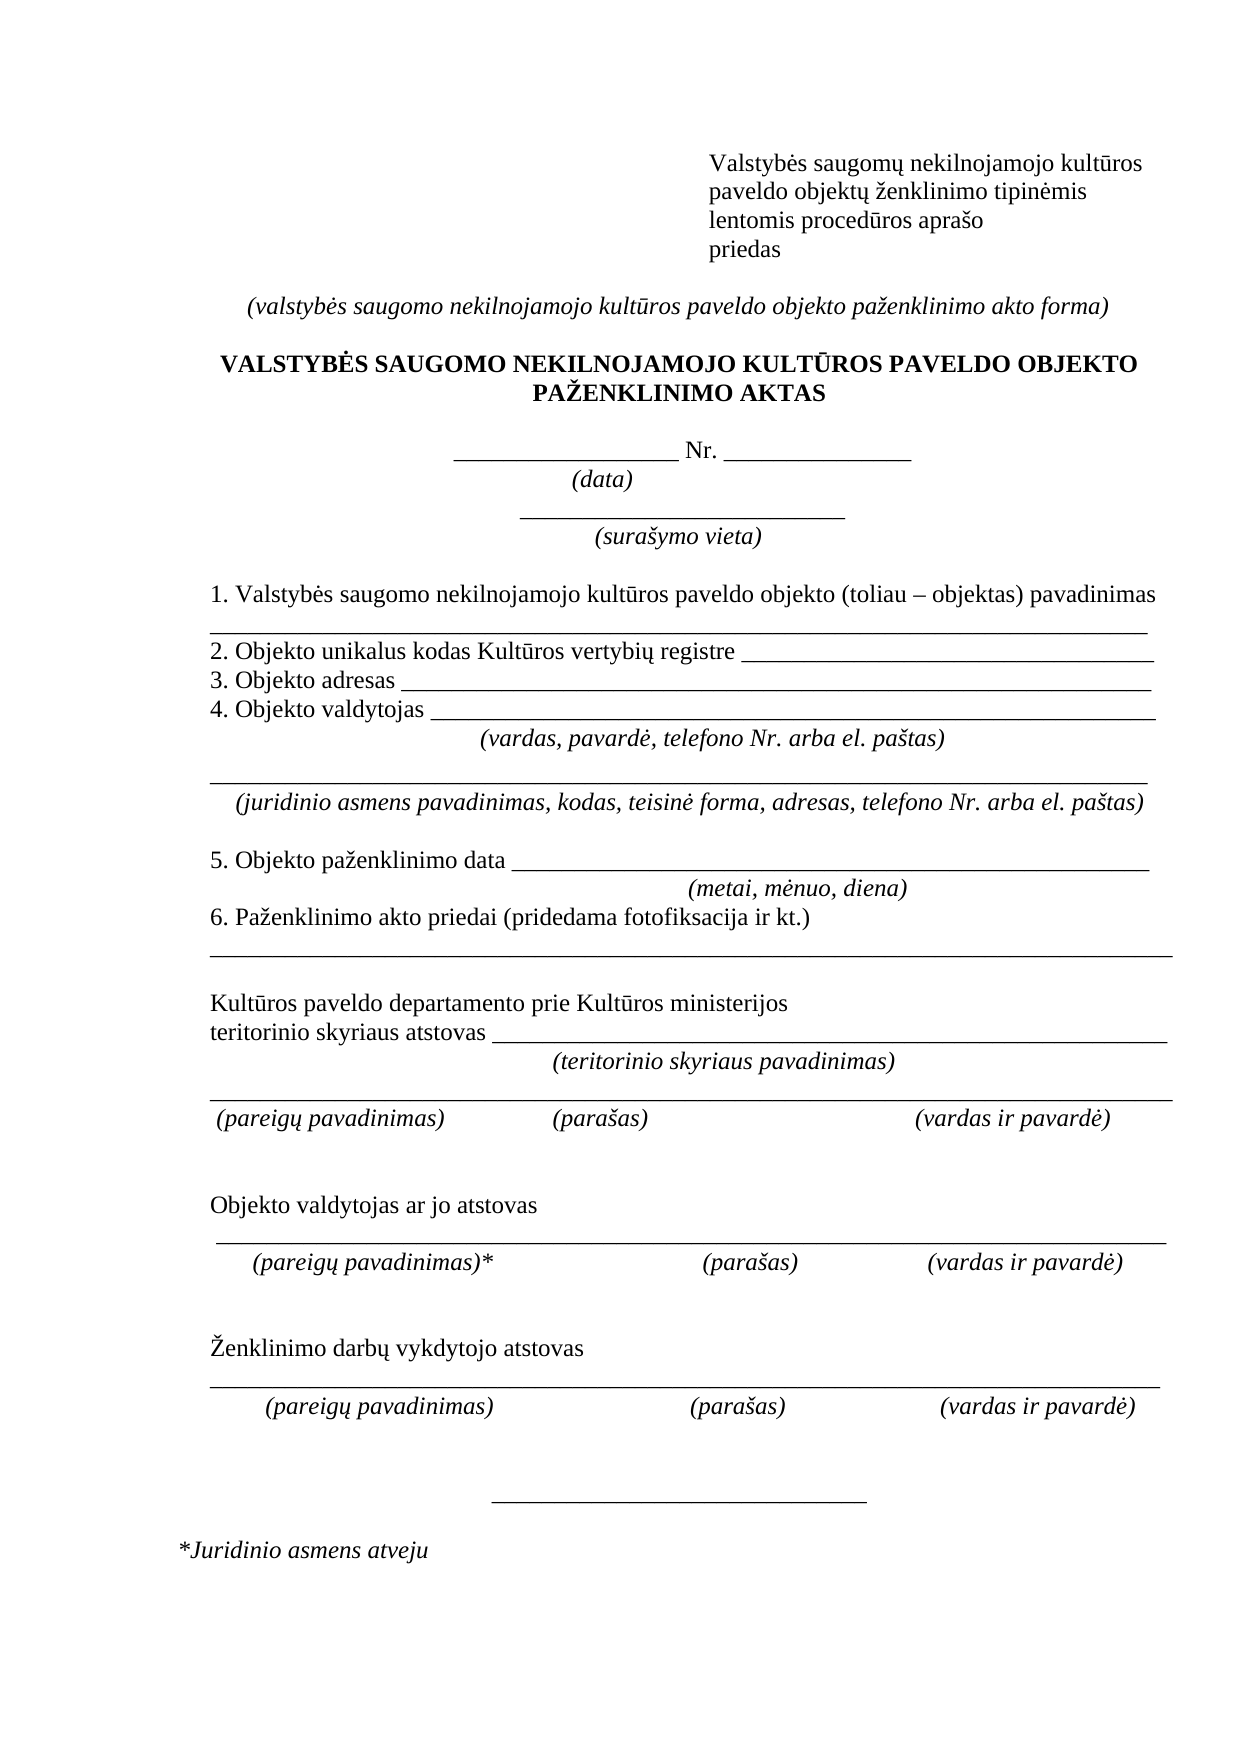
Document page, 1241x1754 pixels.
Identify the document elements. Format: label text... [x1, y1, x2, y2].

text __________________________ [177, 493, 1181, 521]
text (metai, mėnuo, diena) [477, 873, 1181, 902]
text (teritorinio skyriaus pavadinimas) [177, 1046, 1181, 1075]
text priedas [709, 234, 1181, 263]
text Objekto valdytojas ar jo atstovas [177, 1190, 1181, 1218]
text 2. Objekto unikalus kodas Kultūros vertybių registre _________________________________ [177, 636, 1181, 665]
text 6. Paženklinimo akto priedai (pridedama fotofiksacija ir kt.) [177, 902, 1181, 931]
text ____________________________________________________________________________ [177, 1362, 1181, 1391]
text (juridinio asmens pavadinimas, kodas, teisinė forma, adresas, telefono Nr. arba el. paštas) [177, 787, 1181, 816]
text Valstybės saugomų nekilnojamojo kultūros [709, 148, 1181, 176]
text ___________________________________________________________________________ [177, 608, 1181, 636]
text (data) [177, 464, 1181, 493]
text (valstybės saugomo nekilnojamojo kultūros paveldo objekto paženklinimo akto forma) [177, 291, 1181, 320]
text 4. Objekto valdytojas __________________________________________________________ [177, 694, 1181, 723]
text *Juridinio asmens atveju [177, 1535, 1181, 1563]
text lentomis procedūros aprašo [709, 205, 1181, 234]
text (pareigų pavadinimas)* (parašas) (vardas ir pavardė) [177, 1247, 1181, 1276]
text Ženklinimo darbų vykdytojo atstovas [177, 1333, 1181, 1362]
text VALSTYBĖS SAUGOMO NEKILNOJAMOJO KULTŪROS PAVELDO OBJEKTO PAŽENKLINIMO AKTAS [177, 349, 1181, 406]
text paveldo objektų ženklinimo tipinėmis [709, 176, 1181, 205]
text (pareigų pavadinimas) (parašas) (vardas ir pavardė) [177, 1103, 1181, 1132]
text _____________________________________________________________________________ [177, 1075, 1181, 1103]
text (surašymo vieta) [177, 521, 1181, 550]
text Kultūros paveldo departamento prie Kultūros ministerijos [177, 988, 1181, 1017]
text teritorinio skyriaus atstovas ______________________________________________________ [177, 1017, 1181, 1046]
text ___________________________________________________________________________ [177, 758, 1181, 787]
text 5. Objekto paženklinimo data ___________________________________________________ [177, 845, 1181, 873]
text 1. Valstybės saugomo nekilnojamojo kultūros paveldo objekto (toliau – objektas) pavadinimas [177, 579, 1181, 608]
text (pareigų pavadinimas) (parašas) (vardas ir pavardė) [177, 1391, 1181, 1420]
text ______________________________ [177, 1477, 1181, 1506]
text __________________ Nr. _______________ [177, 435, 1181, 464]
text (vardas, pavardė, telefono Nr. arba el. paštas) [177, 723, 1181, 758]
text 3. Objekto adresas ____________________________________________________________ [177, 665, 1181, 694]
text _____________________________________________________________________________ [177, 931, 1181, 960]
text ____________________________________________________________________________ [177, 1218, 1181, 1247]
